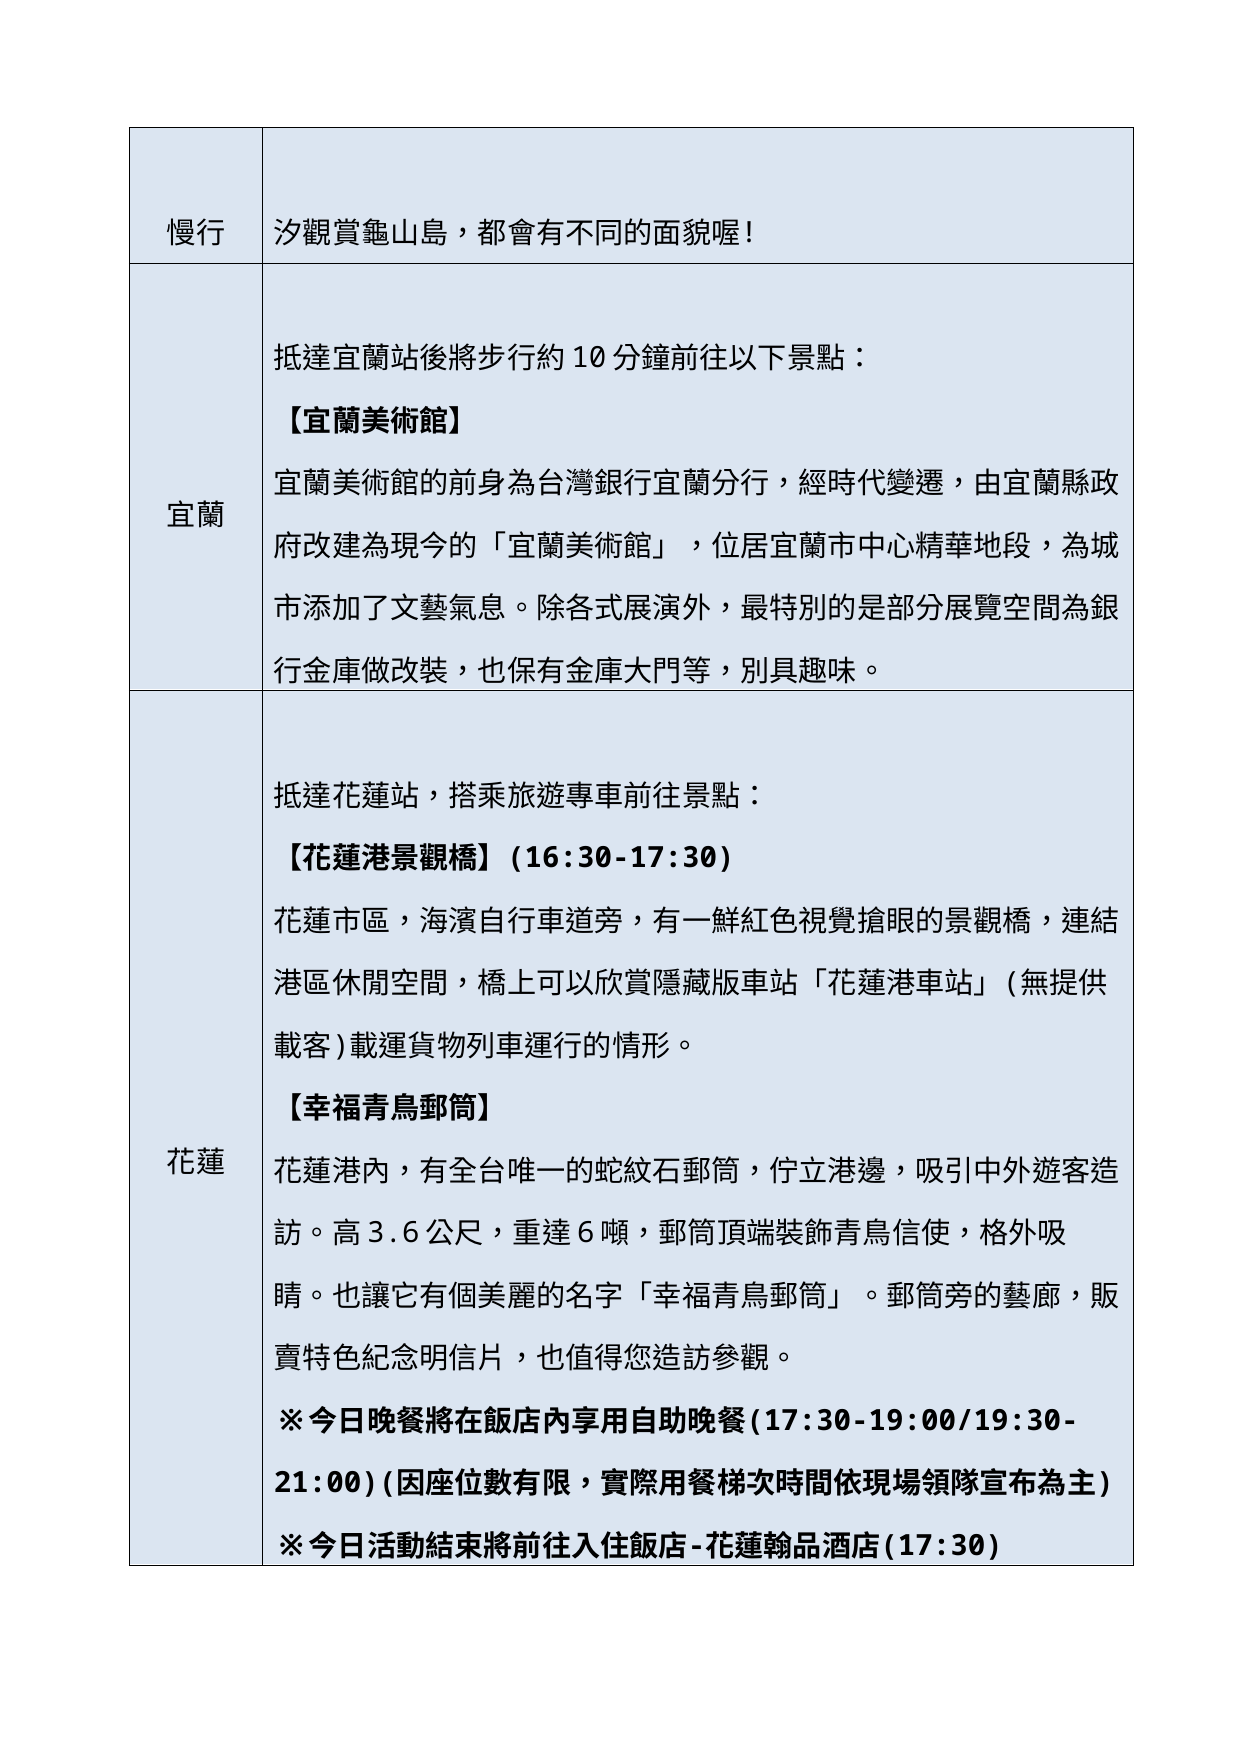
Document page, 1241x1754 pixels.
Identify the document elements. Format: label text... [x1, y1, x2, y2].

table_cell 抵達花蓮站，搭乘旅遊專車前往景點： 【花蓮港景觀橋】(16:30-17:30) 花蓮市區，海濱自行車道旁，有一鮮紅色視覺搶眼的景觀橋，連結港區休閒空間，橋上可以欣賞隱藏版車站「花蓮港車站」(無提供載客)載運貨物列車運行的情形。 【幸福青鳥郵筒】 花蓮港內，有全台唯一的蛇紋石郵筒，佇立港邊，吸引中外遊客造訪。高3.6公尺，重達6噸，郵筒頂端裝飾青鳥信使，格外吸睛。也讓它有個美麗的名字「幸福青鳥郵筒」。郵筒旁的藝廊，販賣特色紀念明信片，也值得您造訪參觀。 ※今日晚餐將在飯店內享用自助晚餐(17:30-19:00/19:30-21:00)(因座位數有限，實際用餐梯次時間依現場領隊宣布為主) ※今日活動結束將前往入住飯店-花蓮翰品酒店(17:30) [263, 691, 1133, 1564]
table_cell 慢行 [130, 128, 262, 263]
table_cell 抵達宜蘭站後將步行約10分鐘前往以下景點： 【宜蘭美術館】 宜蘭美術館的前身為台灣銀行宜蘭分行，經時代變遷，由宜蘭縣政府改建為現今的「宜蘭美術館」，位居宜蘭市中心精華地段，為城市添加了文藝氣息。除各式展演外，最特別的是部分展覽空間為銀行金庫做改裝，也保有金庫大門等，別具趣味。 [263, 264, 1133, 689]
table_cell 花蓮 [130, 691, 262, 1564]
table_cell 汐觀賞龜山島，都會有不同的面貌喔! [263, 128, 1133, 263]
table_cell 宜蘭 [130, 264, 262, 689]
